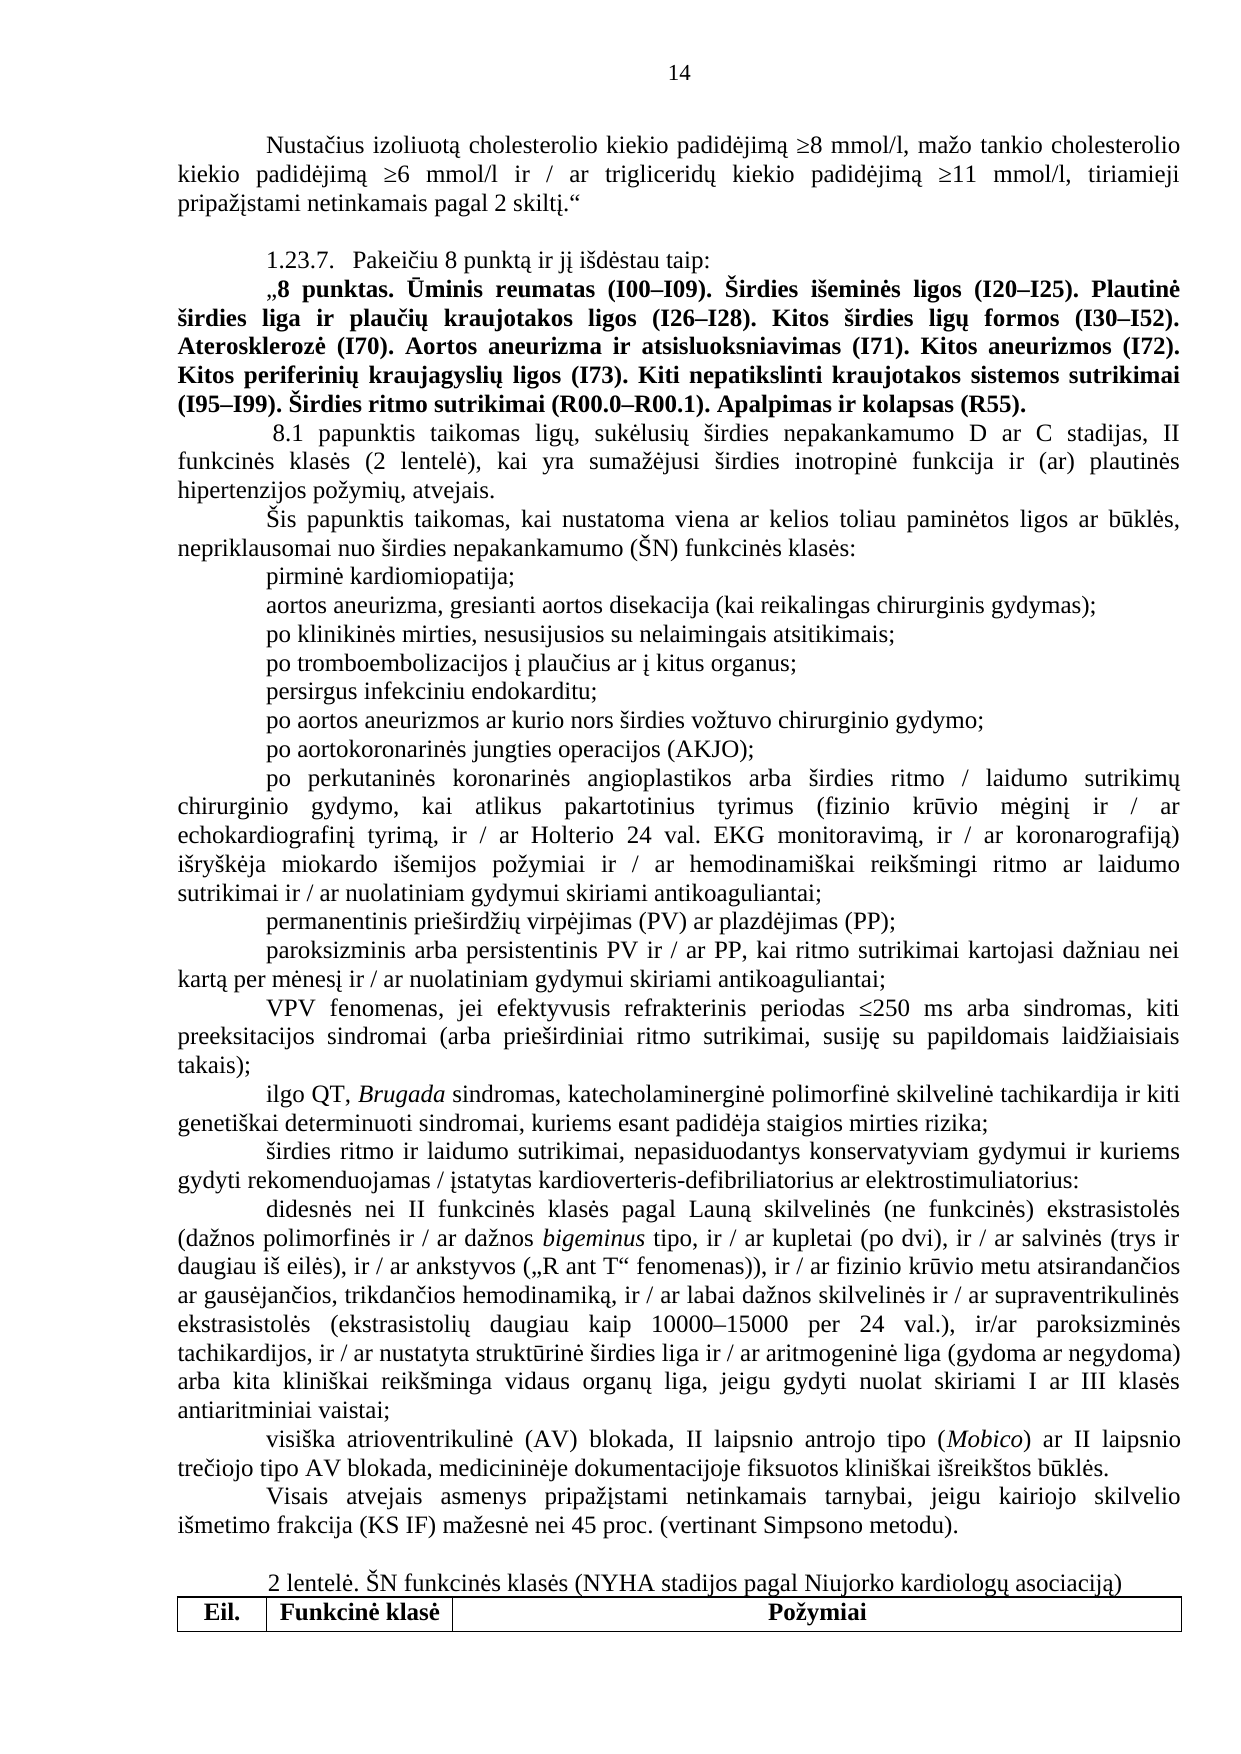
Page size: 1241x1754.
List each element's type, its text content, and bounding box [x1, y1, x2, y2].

text po aortos aneurizmos ar kurio nors širdies vožtuvo chirurginio gydymo; [177, 705, 1181, 734]
text paroksizminis arba persistentinis PV ir / ar PP, kai ritmo sutrikimai kartojasi dažniau nei kartą per mėnesį ir / ar nuolatiniam gydymui skiriami antikoaguliantai; [177, 935, 1181, 993]
text 2 lentelė. ŠN funkcinės klasės (NYHA stadijos pagal Niujorko kardiologų asociaciją) [177, 1568, 1181, 1596]
text 1.23.7. Pakeičiu 8 punktą ir jį išdėstau taip: [177, 245, 1181, 274]
text Visais atvejais asmenys pripažįstami netinkamais tarnybai, jeigu kairiojo skilvelio išmetimo frakcija (KS IF) mažesnė nei 45 proc. (vertinant Simpsono metodu). [177, 1481, 1181, 1539]
text po perkutaninės koronarinės angioplastikos arba širdies ritmo / laidumo sutrikimų chirurginio gydymo, kai atlikus pakartotinius tyrimus (fizinio krūvio mėginį ir / ar echokardiografinį tyrimą, ir / ar Holterio 24 val. EKG monitoravimą, ir / ar koronarografiją) išryškėja miokardo išemijos požymiai ir / ar hemodinamiškai reikšmingi ritmo ar laidumo sutrikimai ir / ar nuolatiniam gydymui skiriami antikoaguliantai; [177, 763, 1181, 906]
text persirgus infekciniu endokarditu; [177, 676, 1181, 705]
text Nustačius izoliuotą cholesterolio kiekio padidėjimą ≥8 mmol/l, mažo tankio cholesterolio kiekio padidėjimą ≥6 mmol/l ir / ar trigliceridų kiekio padidėjimą ≥11 mmol/l, tiriamieji pripažįstami netinkamais pagal 2 skiltį.“ [177, 130, 1181, 216]
text širdies ritmo ir laidumo sutrikimai, nepasiduodantys konservatyviam gydymui ir kuriems gydyti rekomenduojamas / įstatytas kardioverteris-defibriliatorius ar elektrostimuliatorius: [177, 1136, 1181, 1194]
text aortos aneurizma, gresianti aortos disekacija (kai reikalingas chirurginis gydymas); [177, 590, 1181, 619]
table_header Funkcinė klasė [267, 1598, 452, 1631]
text 8.1 papunktis taikomas ligų, sukėlusių širdies nepakankamumo D ar C stadijas, II funkcinės klasės (2 lentelė), kai yra sumažėjusi širdies inotropinė funkcija ir (ar) plautinės hipertenzijos požymių, atvejais. [177, 418, 1181, 504]
text po aortokoronarinės jungties operacijos (AKJO); [177, 734, 1181, 763]
text Šis papunktis taikomas, kai nustatoma viena ar kelios toliau paminėtos ligos ar būklės, nepriklausomai nuo širdies nepakankamumo (ŠN) funkcinės klasės: [177, 504, 1181, 561]
text didesnės nei II funkcinės klasės pagal Launą skilvelinės (ne funkcinės) ekstrasistolės (dažnos polimorfinės ir / ar dažnos bigeminus tipo, ir / ar kupletai (po dvi), ir / ar salvinės (trys ir daugiau iš eilės), ir / ar ankstyvos („R ant T“ fenomenas)), ir / ar fizinio krūvio metu atsirandančios ar gausėjančios, trikdančios hemodinamiką, ir / ar labai dažnos skilvelinės ir / ar supraventrikulinės ekstrasistolės (ekstrasistolių daugiau kaip 10000–15000 per 24 val.), ir/ar paroksizminės tachikardijos, ir / ar nustatyta struktūrinė širdies liga ir / ar aritmogeninė liga (gydoma ar negydoma) arba kita kliniškai reikšminga vidaus organų liga, jeigu gydyti nuolat skiriami I ar III klasės antiaritminiai vaistai; [177, 1194, 1181, 1424]
text VPV fenomenas, jei efektyvusis refrakterinis periodas ≤250 ms arba sindromas, kiti preeksitacijos sindromai (arba prieširdiniai ritmo sutrikimai, susiję su papildomais laidžiaisiais takais); [177, 993, 1181, 1079]
text po klinikinės mirties, nesusijusios su nelaimingais atsitikimais; [177, 619, 1181, 648]
table_header Eil. [178, 1598, 266, 1631]
text po tromboembolizacijos į plaučius ar į kitus organus; [177, 648, 1181, 676]
text permanentinis prieširdžių virpėjimas (PV) ar plazdėjimas (PP); [177, 906, 1181, 935]
text visiška atrioventrikulinė (AV) blokada, II laipsnio antrojo tipo (Mobico) ar II laipsnio trečiojo tipo AV blokada, medicininėje dokumentacijoje fiksuotos kliniškai išreikštos būklės. [177, 1424, 1181, 1481]
table_header Požymiai [453, 1598, 1181, 1631]
text pirminė kardiomiopatija; [177, 561, 1181, 590]
text „8 punktas. Ūminis reumatas (I00–I09). Širdies išeminės ligos (I20–I25). Plautinė širdies liga ir plaučių kraujotakos ligos (I26–I28). Kitos širdies ligų formos (I30–I52). Aterosklerozė (I70). Aortos aneurizma ir atsisluoksniavimas (I71). Kitos aneurizmos (I72). Kitos periferinių kraujagyslių ligos (I73). Kiti nepatikslinti kraujotakos sistemos sutrikimai (I95–I99). Širdies ritmo sutrikimai (R00.0–R00.1). Apalpimas ir kolapsas (R55). [177, 274, 1181, 418]
text ilgo QT, Brugada sindromas, katecholaminerginė polimorfinė skilvelinė tachikardija ir kiti genetiškai determinuoti sindromai, kuriems esant padidėja staigios mirties rizika; [177, 1079, 1181, 1136]
